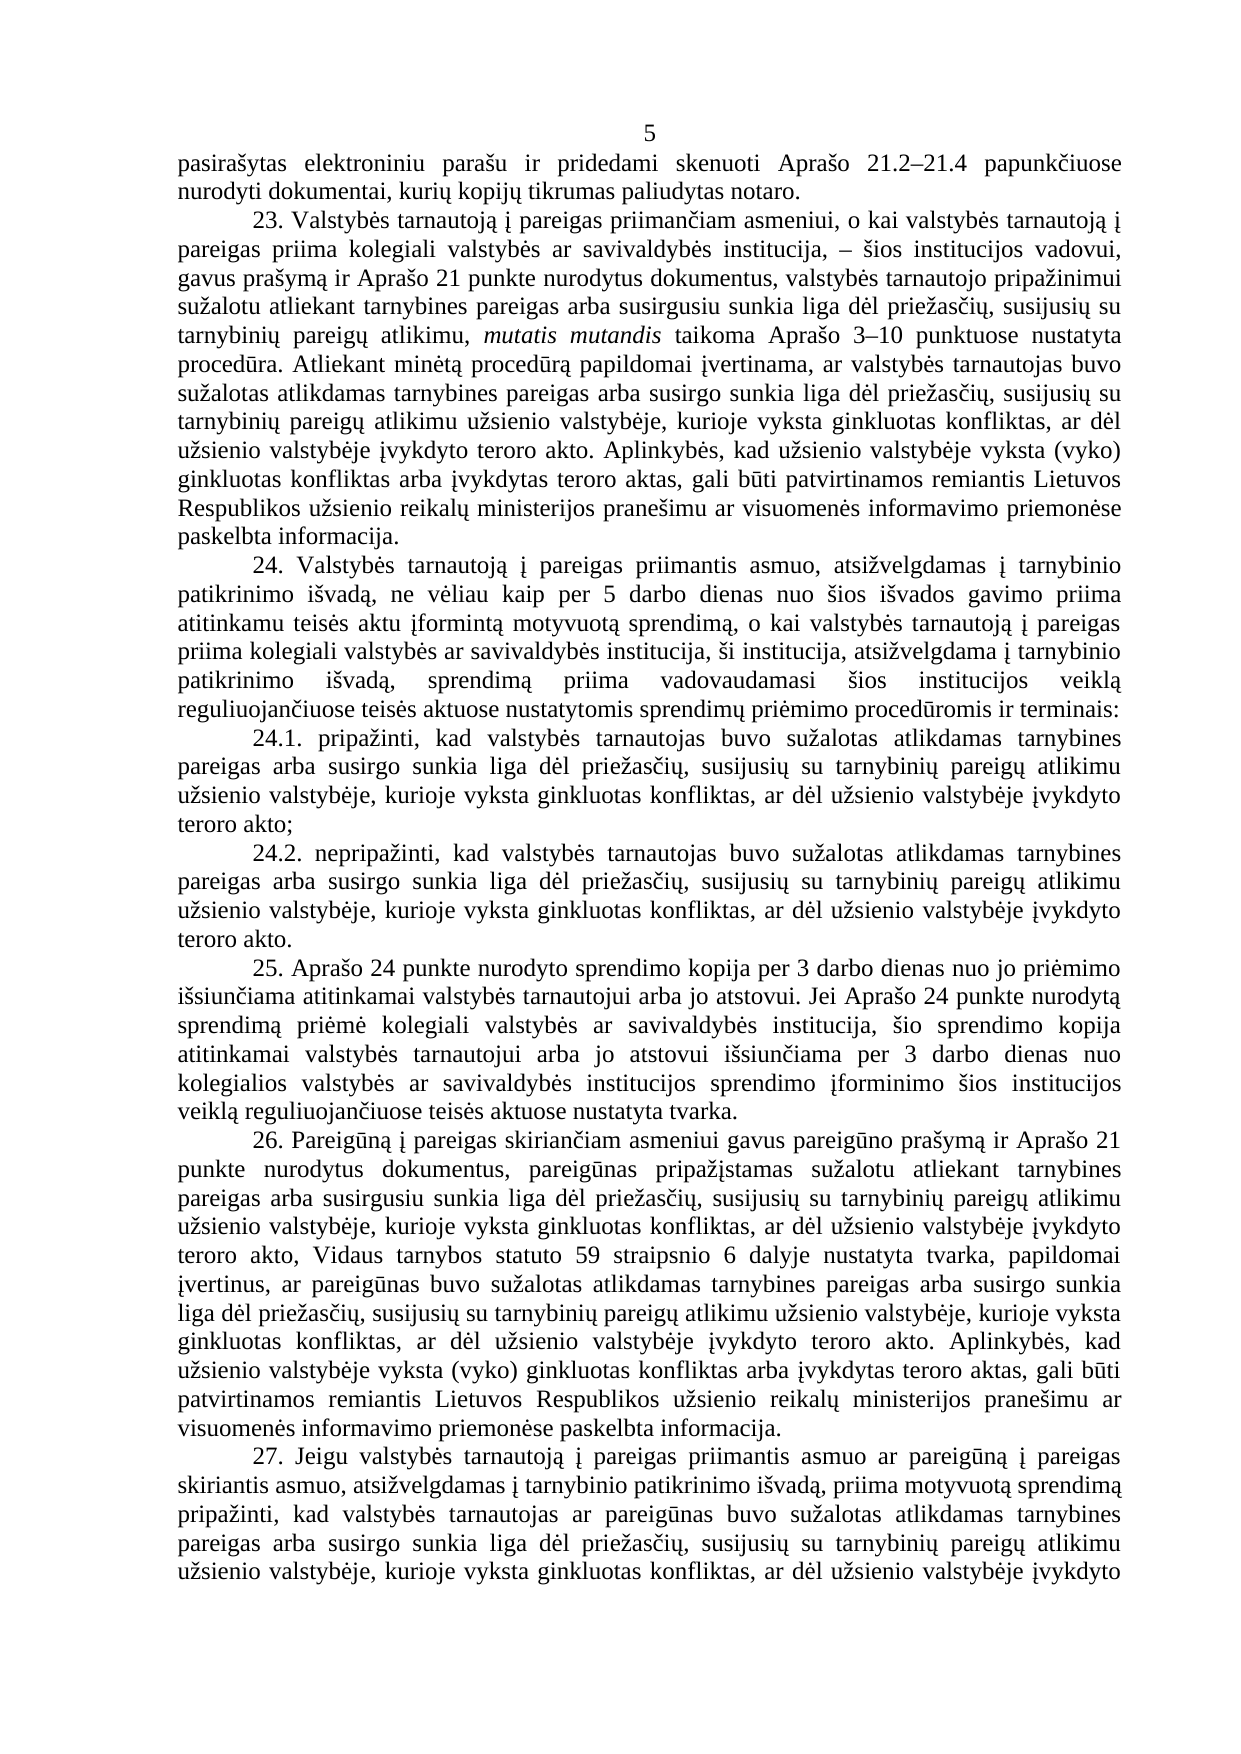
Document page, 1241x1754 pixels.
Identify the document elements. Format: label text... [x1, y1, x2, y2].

text 24.2. nepripažinti, kad valstybės tarnautojas buvo sužalotas atlikdamas tarnybines pareigas arba susirgo sunkia liga dėl priežasčių, susijusių su tarnybinių pareigų atlikimu užsienio valstybėje, kurioje vyksta ginkluotas konfliktas, ar dėl užsienio valstybėje įvykdyto teroro akto. [177, 838, 1122, 953]
text 24. Valstybės tarnautoją į pareigas priimantis asmuo, atsižvelgdamas į tarnybinio patikrinimo išvadą, ne vėliau kaip per 5 darbo dienas nuo šios išvados gavimo priima atitinkamu teisės aktu įformintą motyvuotą sprendimą, o kai valstybės tarnautoją į pareigas priima kolegiali valstybės ar savivaldybės institucija, ši institucija, atsižvelgdama į tarnybinio patikrinimo išvadą, sprendimą priima vadovaudamasi šios institucijos veiklą reguliuojančiuose teisės aktuose nustatytomis sprendimų priėmimo procedūromis ir terminais: [177, 550, 1122, 723]
text 26. Pareigūną į pareigas skiriančiam asmeniui gavus pareigūno prašymą ir Aprašo 21 punkte nurodytus dokumentus, pareigūnas pripažįstamas sužalotu atliekant tarnybines pareigas arba susirgusiu sunkia liga dėl priežasčių, susijusių su tarnybinių pareigų atlikimu užsienio valstybėje, kurioje vyksta ginkluotas konfliktas, ar dėl užsienio valstybėje įvykdyto teroro akto, Vidaus tarnybos statuto 59 straipsnio 6 dalyje nustatyta tvarka, papildomai įvertinus, ar pareigūnas buvo sužalotas atlikdamas tarnybines pareigas arba susirgo sunkia liga dėl priežasčių, susijusių su tarnybinių pareigų atlikimu užsienio valstybėje, kurioje vyksta ginkluotas konfliktas, ar dėl užsienio valstybėje įvykdyto teroro akto. Aplinkybės, kad užsienio valstybėje vyksta (vyko) ginkluotas konfliktas arba įvykdytas teroro aktas, gali būti patvirtinamos remiantis Lietuvos Respublikos užsienio reikalų ministerijos pranešimu ar visuomenės informavimo priemonėse paskelbta informacija. [177, 1125, 1122, 1441]
text pasirašytas elektroniniu parašu ir pridedami skenuoti Aprašo 21.2–21.4 papunkčiuose nurodyti dokumentai, kurių kopijų tikrumas paliudytas notaro. [177, 148, 1122, 205]
text 25. Aprašo 24 punkte nurodyto sprendimo kopija per 3 darbo dienas nuo jo priėmimo išsiunčiama atitinkamai valstybės tarnautojui arba jo atstovui. Jei Aprašo 24 punkte nurodytą sprendimą priėmė kolegiali valstybės ar savivaldybės institucija, šio sprendimo kopija atitinkamai valstybės tarnautojui arba jo atstovui išsiunčiama per 3 darbo dienas nuo kolegialios valstybės ar savivaldybės institucijos sprendimo įforminimo šios institucijos veiklą reguliuojančiuose teisės aktuose nustatyta tvarka. [177, 953, 1122, 1125]
text 23. Valstybės tarnautoją į pareigas priimančiam asmeniui, o kai valstybės tarnautoją į pareigas priima kolegiali valstybės ar savivaldybės institucija, – šios institucijos vadovui, gavus prašymą ir Aprašo 21 punkte nurodytus dokumentus, valstybės tarnautojo pripažinimui sužalotu atliekant tarnybines pareigas arba susirgusiu sunkia liga dėl priežasčių, susijusių su tarnybinių pareigų atlikimu, mutatis mutandis taikoma Aprašo 3–10 punktuose nustatyta procedūra. Atliekant minėtą procedūrą papildomai įvertinama, ar valstybės tarnautojas buvo sužalotas atlikdamas tarnybines pareigas arba susirgo sunkia liga dėl priežasčių, susijusių su tarnybinių pareigų atlikimu užsienio valstybėje, kurioje vyksta ginkluotas konfliktas, ar dėl užsienio valstybėje įvykdyto teroro akto. Aplinkybės, kad užsienio valstybėje vyksta (vyko) ginkluotas konfliktas arba įvykdytas teroro aktas, gali būti patvirtinamos remiantis Lietuvos Respublikos užsienio reikalų ministerijos pranešimu ar visuomenės informavimo priemonėse paskelbta informacija. [177, 205, 1122, 550]
text 27. Jeigu valstybės tarnautoją į pareigas priimantis asmuo ar pareigūną į pareigas skiriantis asmuo, atsižvelgdamas į tarnybinio patikrinimo išvadą, priima motyvuotą sprendimą pripažinti, kad valstybės tarnautojas ar pareigūnas buvo sužalotas atlikdamas tarnybines pareigas arba susirgo sunkia liga dėl priežasčių, susijusių su tarnybinių pareigų atlikimu užsienio valstybėje, kurioje vyksta ginkluotas konfliktas, ar dėl užsienio valstybėje įvykdyto [177, 1441, 1122, 1585]
text 24.1. pripažinti, kad valstybės tarnautojas buvo sužalotas atlikdamas tarnybines pareigas arba susirgo sunkia liga dėl priežasčių, susijusių su tarnybinių pareigų atlikimu užsienio valstybėje, kurioje vyksta ginkluotas konfliktas, ar dėl užsienio valstybėje įvykdyto teroro akto; [177, 723, 1122, 838]
